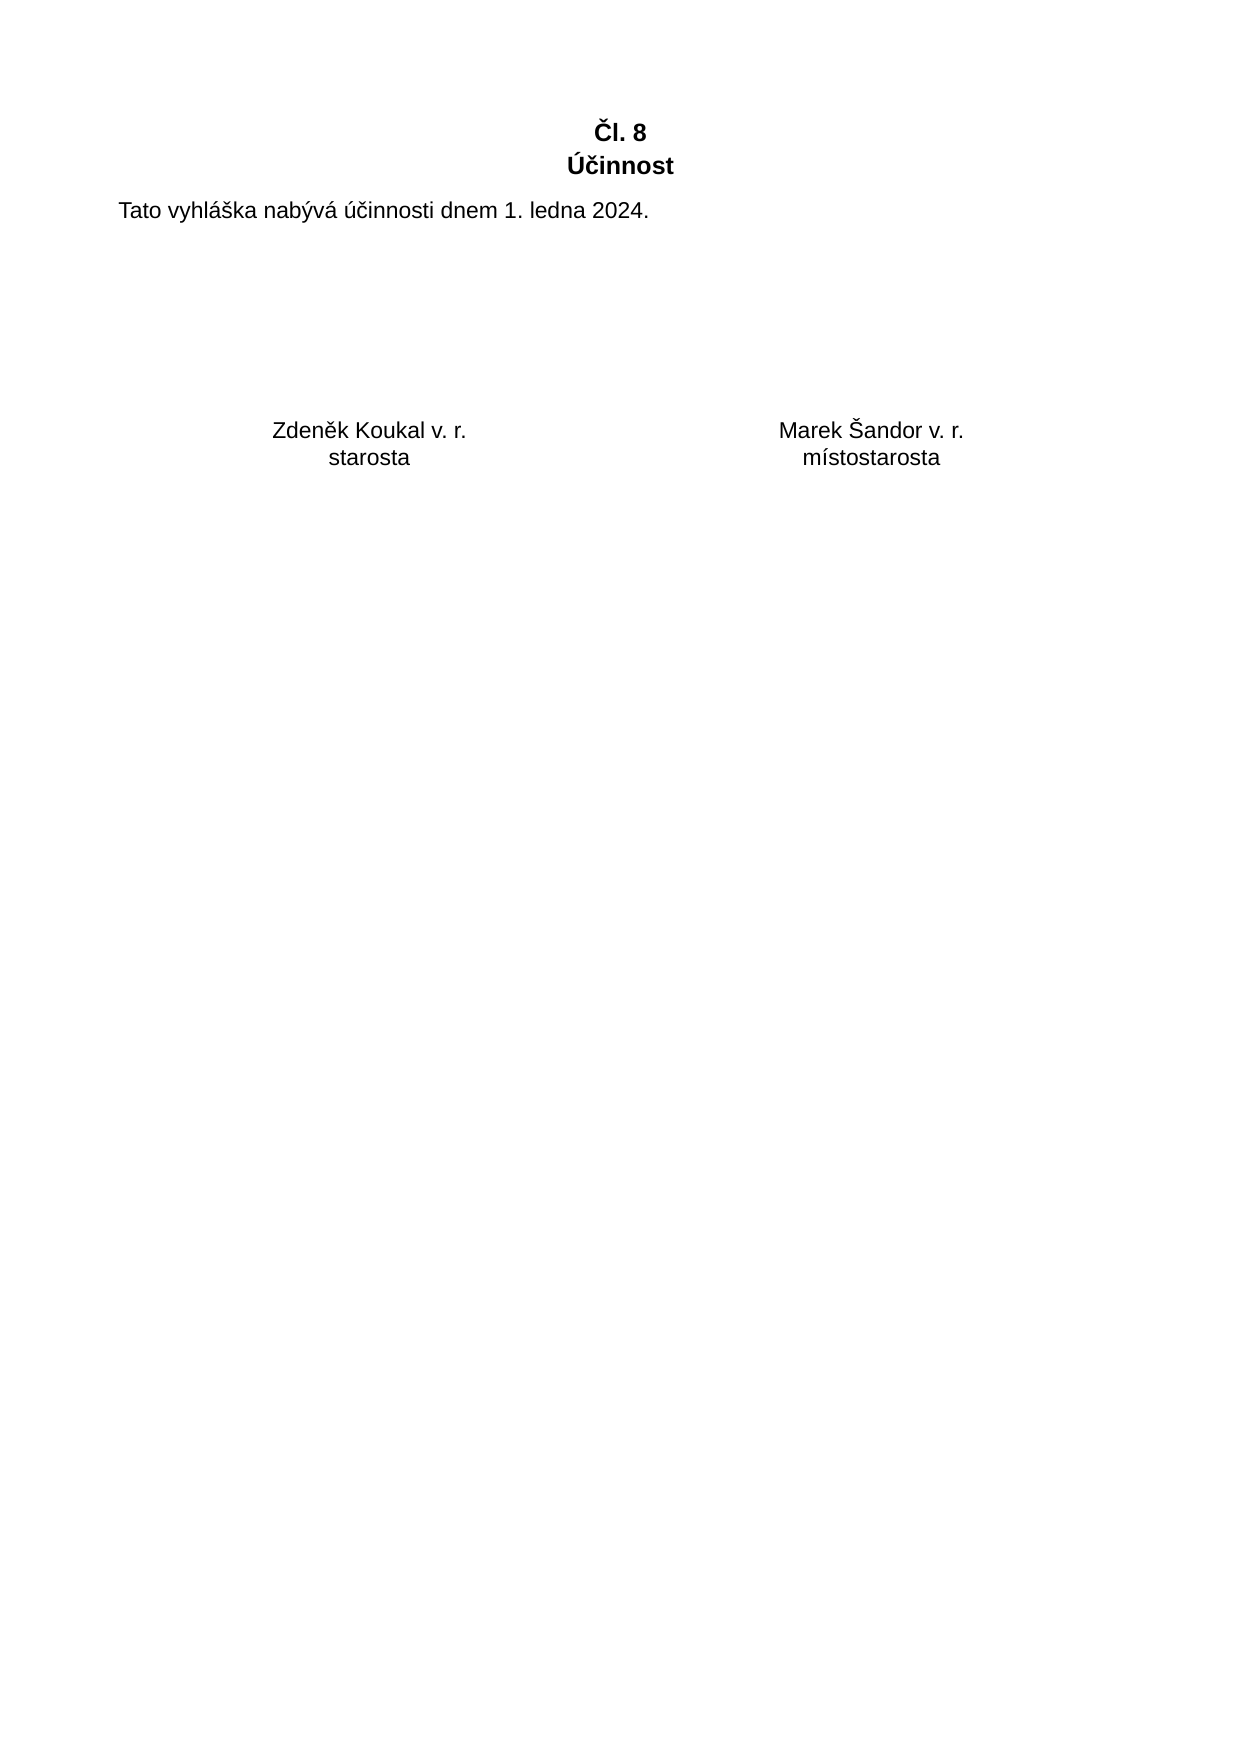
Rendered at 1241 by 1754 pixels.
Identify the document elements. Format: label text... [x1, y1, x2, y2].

text Tato vyhláška nabývá účinnosti dnem 1. ledna 2024. [118, 197, 1122, 223]
table_header Marek Šandor v. r. místostarosta [620, 358, 1122, 476]
table_cell [118, 476, 620, 594]
table_cell [620, 476, 1122, 594]
table_header Zdeněk Koukal v. r. starosta [118, 358, 620, 476]
subtitle Čl. 8 Účinnost [118, 118, 1122, 180]
